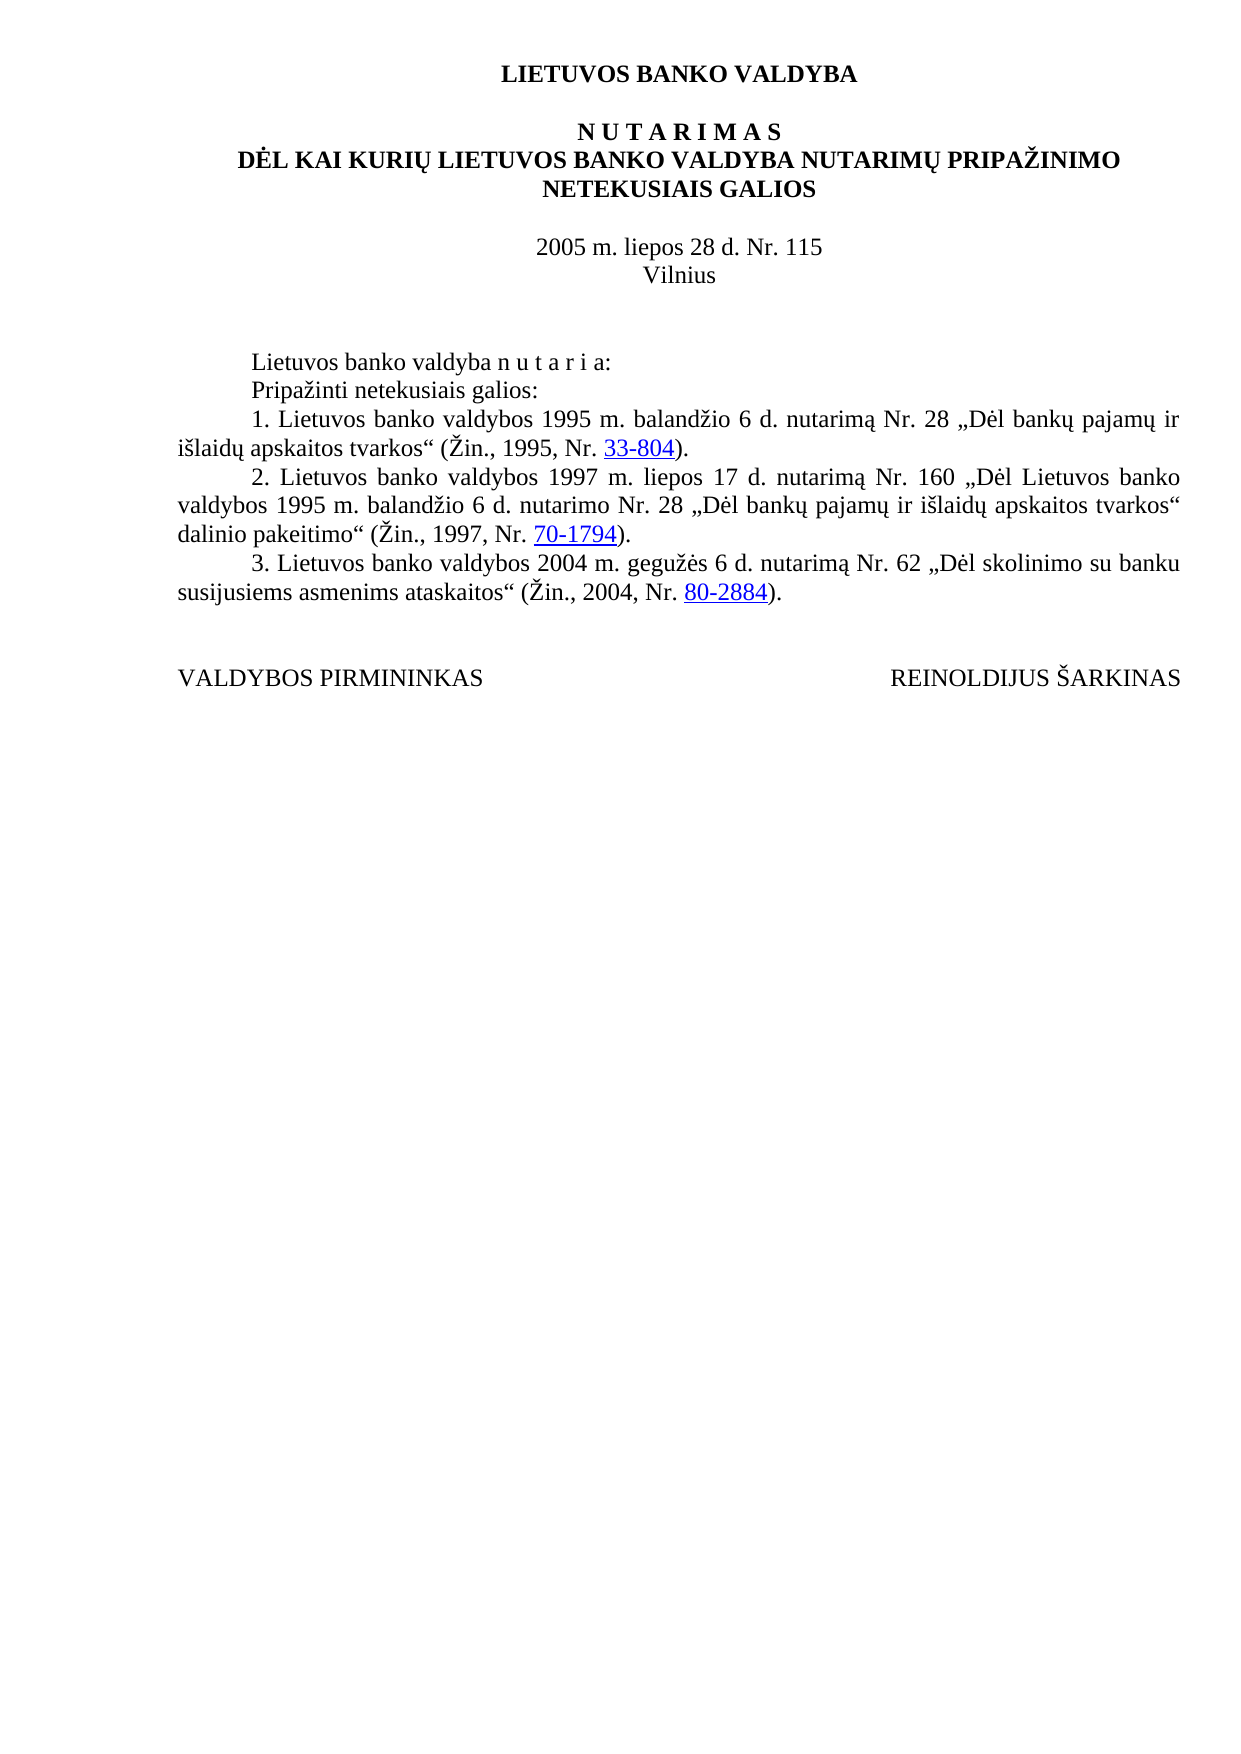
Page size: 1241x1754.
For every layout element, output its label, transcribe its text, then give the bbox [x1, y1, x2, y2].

text Pripažinti netekusiais galios: [177, 375, 1181, 404]
text VALDYBOS PIRMININKAS REINOLDIJUS ŠARKINAS [177, 663, 1181, 692]
text Vilnius [177, 260, 1181, 289]
text 1. Lietuvos banko valdybos 1995 m. balandžio 6 d. nutarimą Nr. 28 „Dėl bankų pajamų ir išlaidų apskaitos tvarkos“ (Žin., 1995, Nr. 33-804). [177, 404, 1181, 462]
text 3. Lietuvos banko valdybos 2004 m. gegužės 6 d. nutarimą Nr. 62 „Dėl skolinimo su banku susijusiems asmenims ataskaitos“ (Žin., 2004, Nr. 80-2884). [177, 548, 1181, 605]
text 2005 m. liepos 28 d. Nr. 115 [177, 232, 1181, 260]
text 2. Lietuvos banko valdybos 1997 m. liepos 17 d. nutarimą Nr. 160 „Dėl Lietuvos banko valdybos 1995 m. balandžio 6 d. nutarimo Nr. 28 „Dėl bankų pajamų ir išlaidų apskaitos tvarkos“ dalinio pakeitimo“ (Žin., 1997, Nr. 70-1794). [177, 462, 1181, 548]
text N U T A R I M A S [177, 117, 1181, 145]
text LIETUVOS BANKO VALDYBA [177, 59, 1181, 88]
text Lietuvos banko valdyba nutaria: [177, 347, 1181, 375]
text DĖL KAI KURIŲ LIETUVOS BANKO VALDYBA NUTARIMŲ PRIPAŽINIMO NETEKUSIAIS GALIOS [177, 145, 1181, 203]
